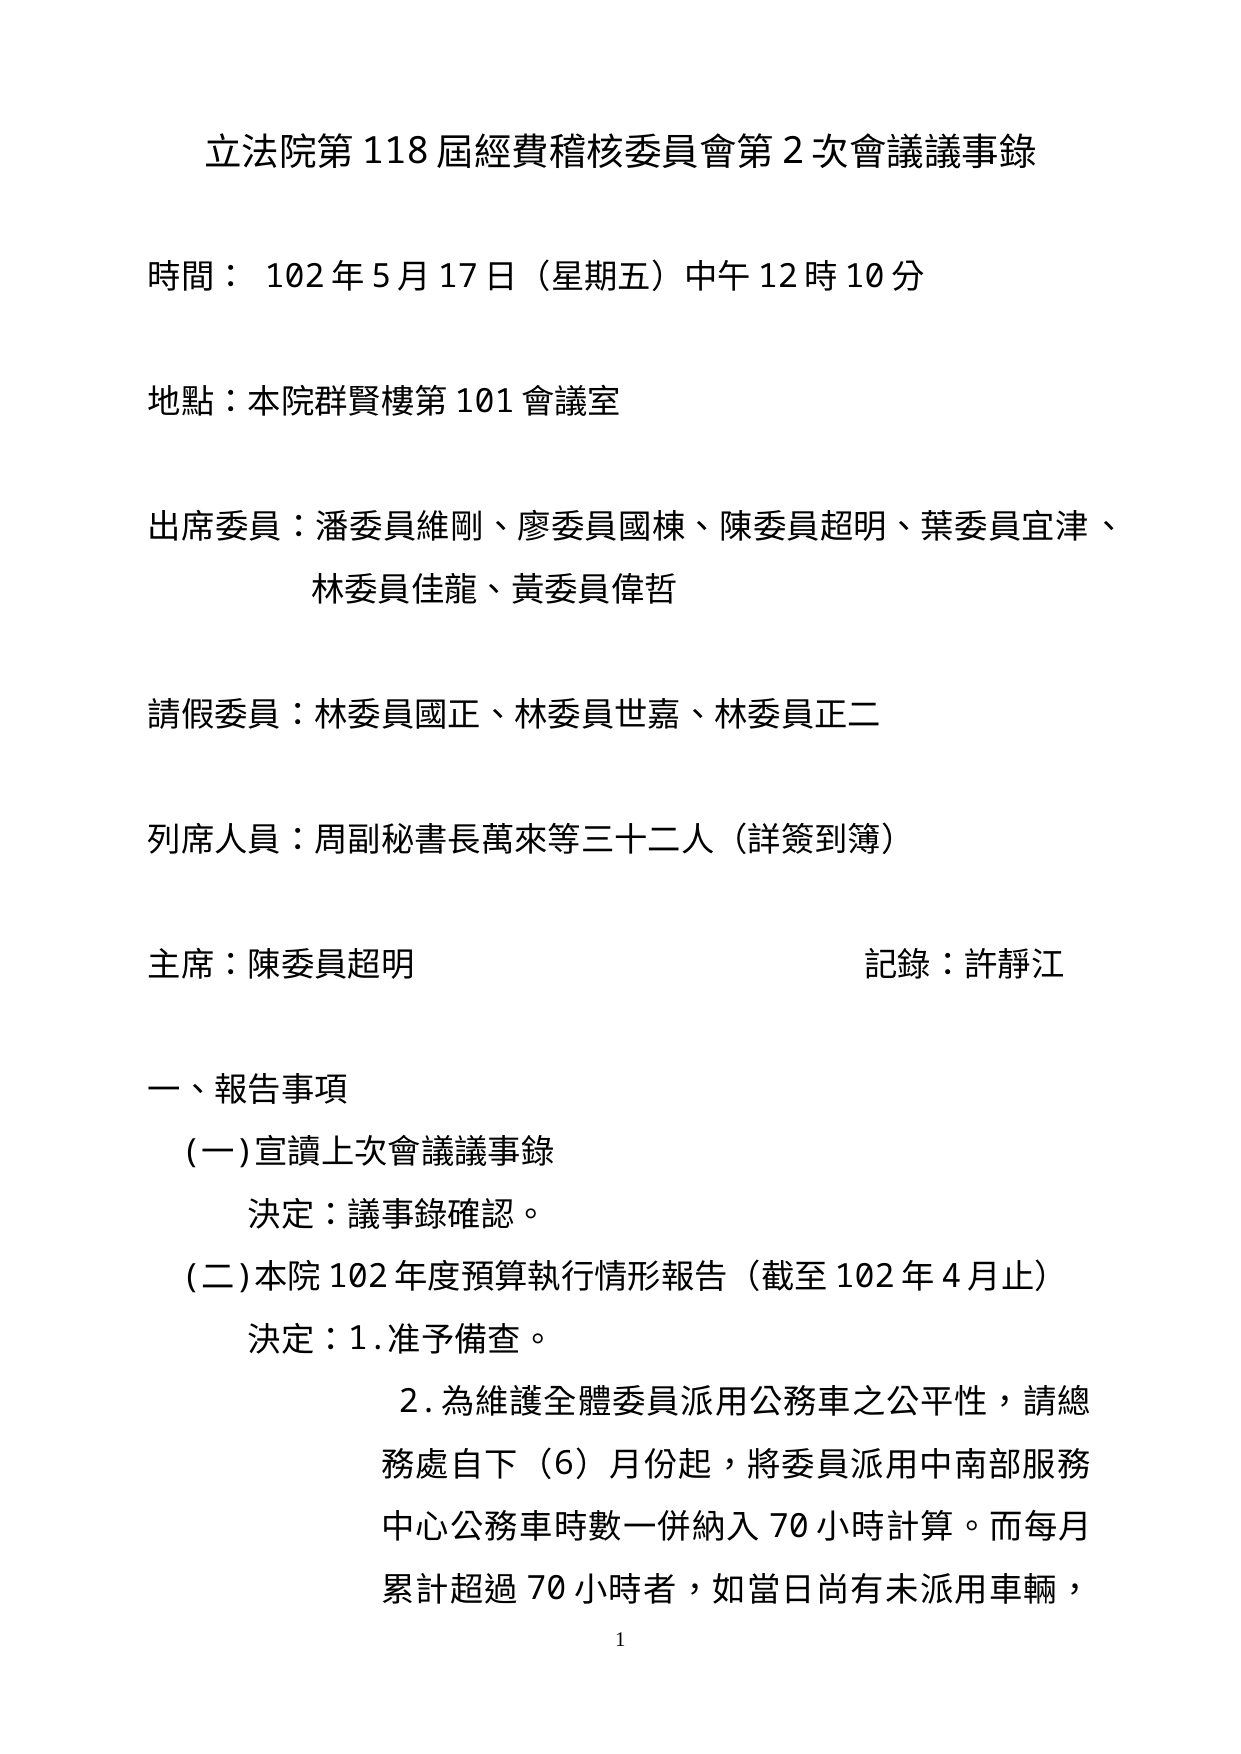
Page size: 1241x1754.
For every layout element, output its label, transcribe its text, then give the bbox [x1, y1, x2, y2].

text 地點：本院群賢樓第101會議室 [148, 358, 1092, 420]
text 決定：1.准予備查。 [148, 1295, 1092, 1358]
text 出席委員：潘委員維剛、廖委員國棟、陳委員超明、葉委員宜津、林委員佳龍、黃委員偉哲 [148, 483, 1092, 608]
text 一、報告事項 [148, 1045, 1092, 1108]
text 主席：陳委員超明 記錄：許靜江 [148, 920, 1092, 983]
text 決定：議事錄確認。 [148, 1170, 1092, 1233]
text 時間： 102年5月17日（星期五）中午12時10分 [148, 233, 1092, 295]
text (二)本院102年度預算執行情形報告（截至102年4月止） [148, 1233, 1092, 1295]
text 列席人員：周副秘書長萬來等三十二人（詳簽到簿） [148, 795, 1092, 858]
text 立法院第118屆經費稽核委員會第2次會議議事錄 [148, 108, 1092, 170]
text (一)宣讀上次會議議事錄 [148, 1108, 1092, 1170]
text 請假委員：林委員國正、林委員世嘉、林委員正二 [148, 670, 1092, 733]
text 2.為維護全體委員派用公務車之公平性，請總務處自下（6）月份起，將委員派用中南部服務中心公務車時數一併納入70小時計算。而每月累計超過70小時者，如當日尚有未派用車輛， [148, 1358, 1092, 1608]
